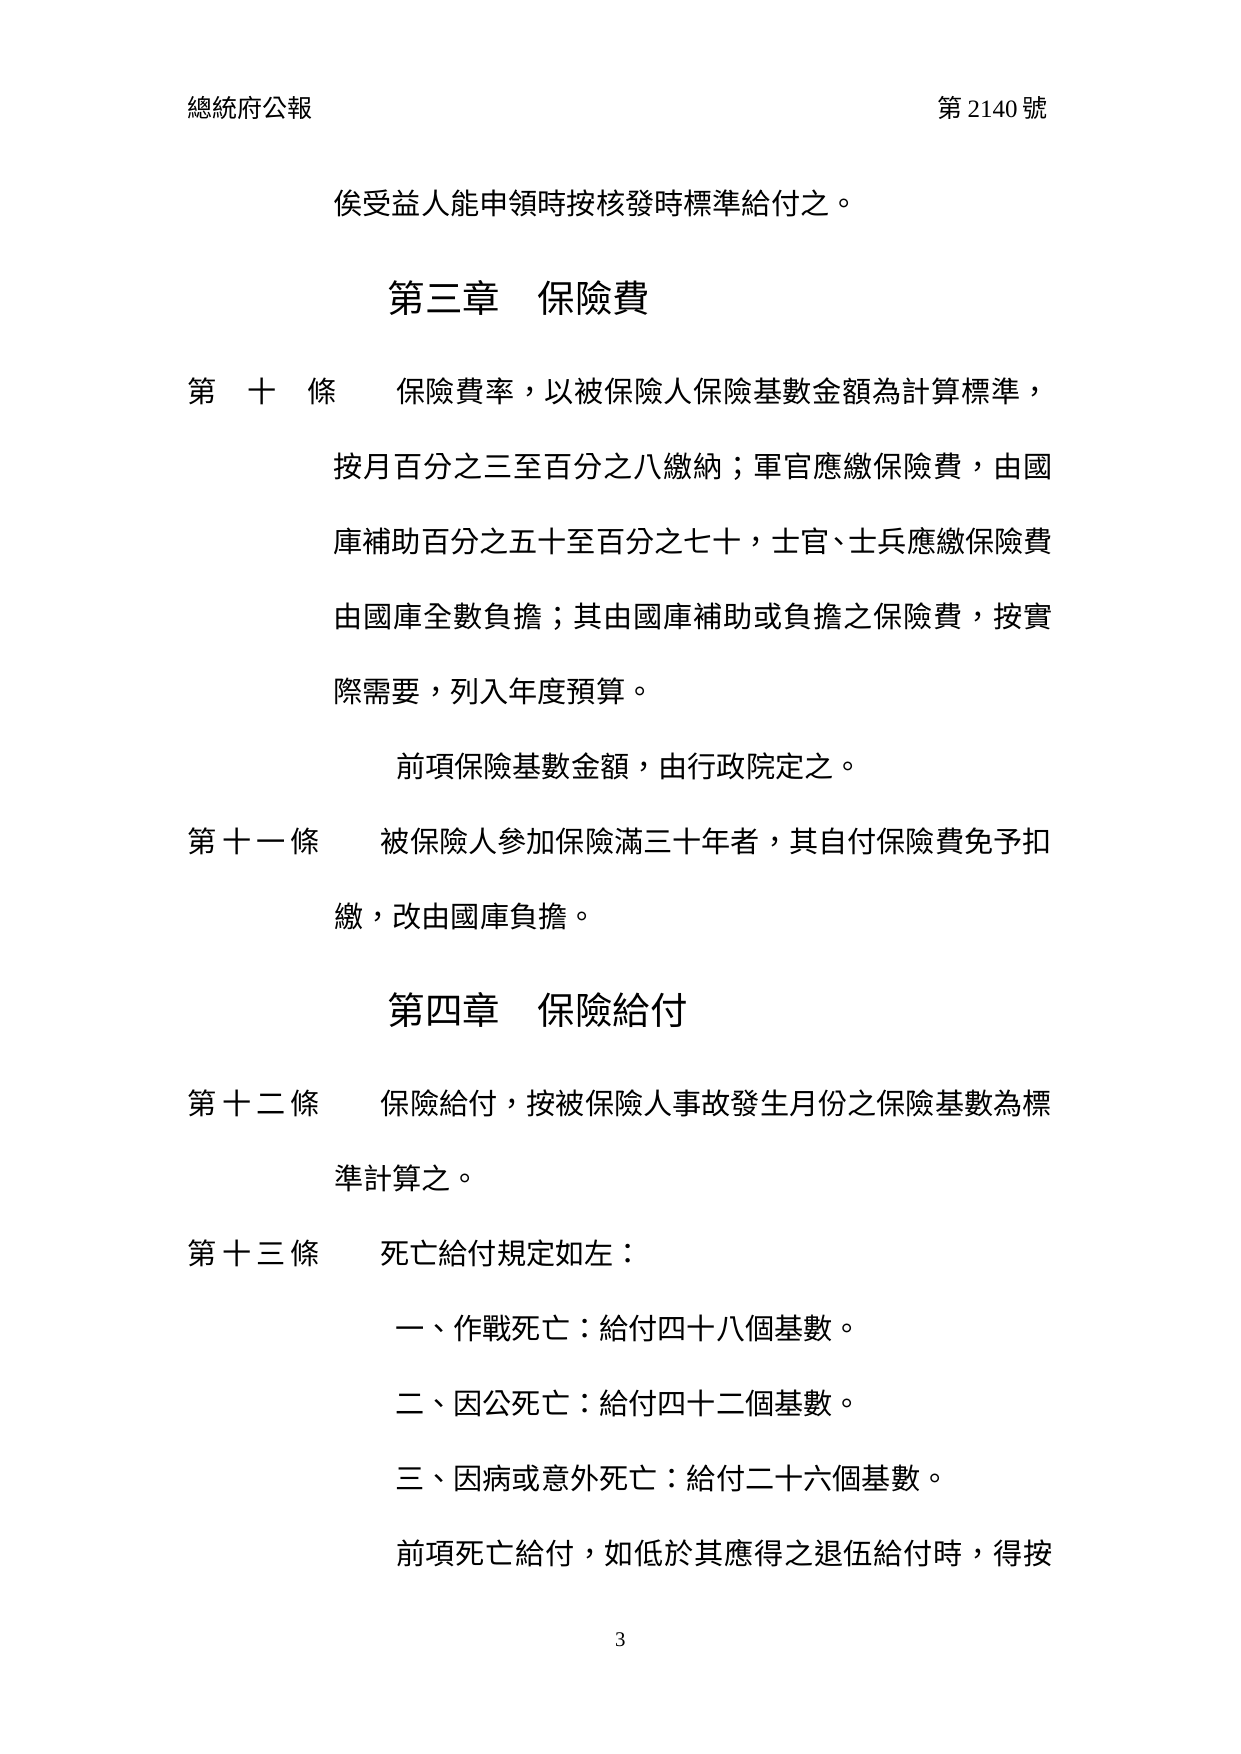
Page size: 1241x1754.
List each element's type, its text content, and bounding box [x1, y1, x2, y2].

text 二、因公死亡：給付四十二個基數。 [395, 1364, 1053, 1439]
text 前項死亡給付，如低於其應得之退伍給付時，得按 [337, 1514, 1053, 1589]
text 一、作戰死亡：給付四十八個基數。 [395, 1289, 1053, 1364]
text 第四章 保險給付 [387, 971, 1053, 1046]
text 第 十 條 保險費率，以被保險人保險基數金額為計算標準，按月百分之三至百分之八繳納；軍官應繳保險費，由國庫補助百分之五十至百分之七十，士官、士兵應繳保險費，由國庫全數負擔；其由國庫補助或負擔之保險費，按實際需要，列入年度預算。 [187, 352, 1053, 727]
text 三、因病或意外死亡：給付二十六個基數。 [395, 1439, 1053, 1514]
text 第三章 保險費 [387, 258, 1053, 333]
text 第十一條 被保險人參加保險滿三十年者，其自付保險費免予扣繳，改由國庫負擔。 [187, 802, 1053, 952]
text 第十三條 死亡給付規定如左： [187, 1214, 1053, 1289]
text 前項保險基數金額，由行政院定之。 [337, 727, 1053, 802]
text 第 九 條 受益人因受地域環境限制無法通知者，其保險給付，俟受益人能申領時按核發時標準給付之。 [187, 164, 1053, 239]
text 第十二條 保險給付，按被保險人事故發生月份之保險基數為標準計算之。 [187, 1064, 1053, 1214]
